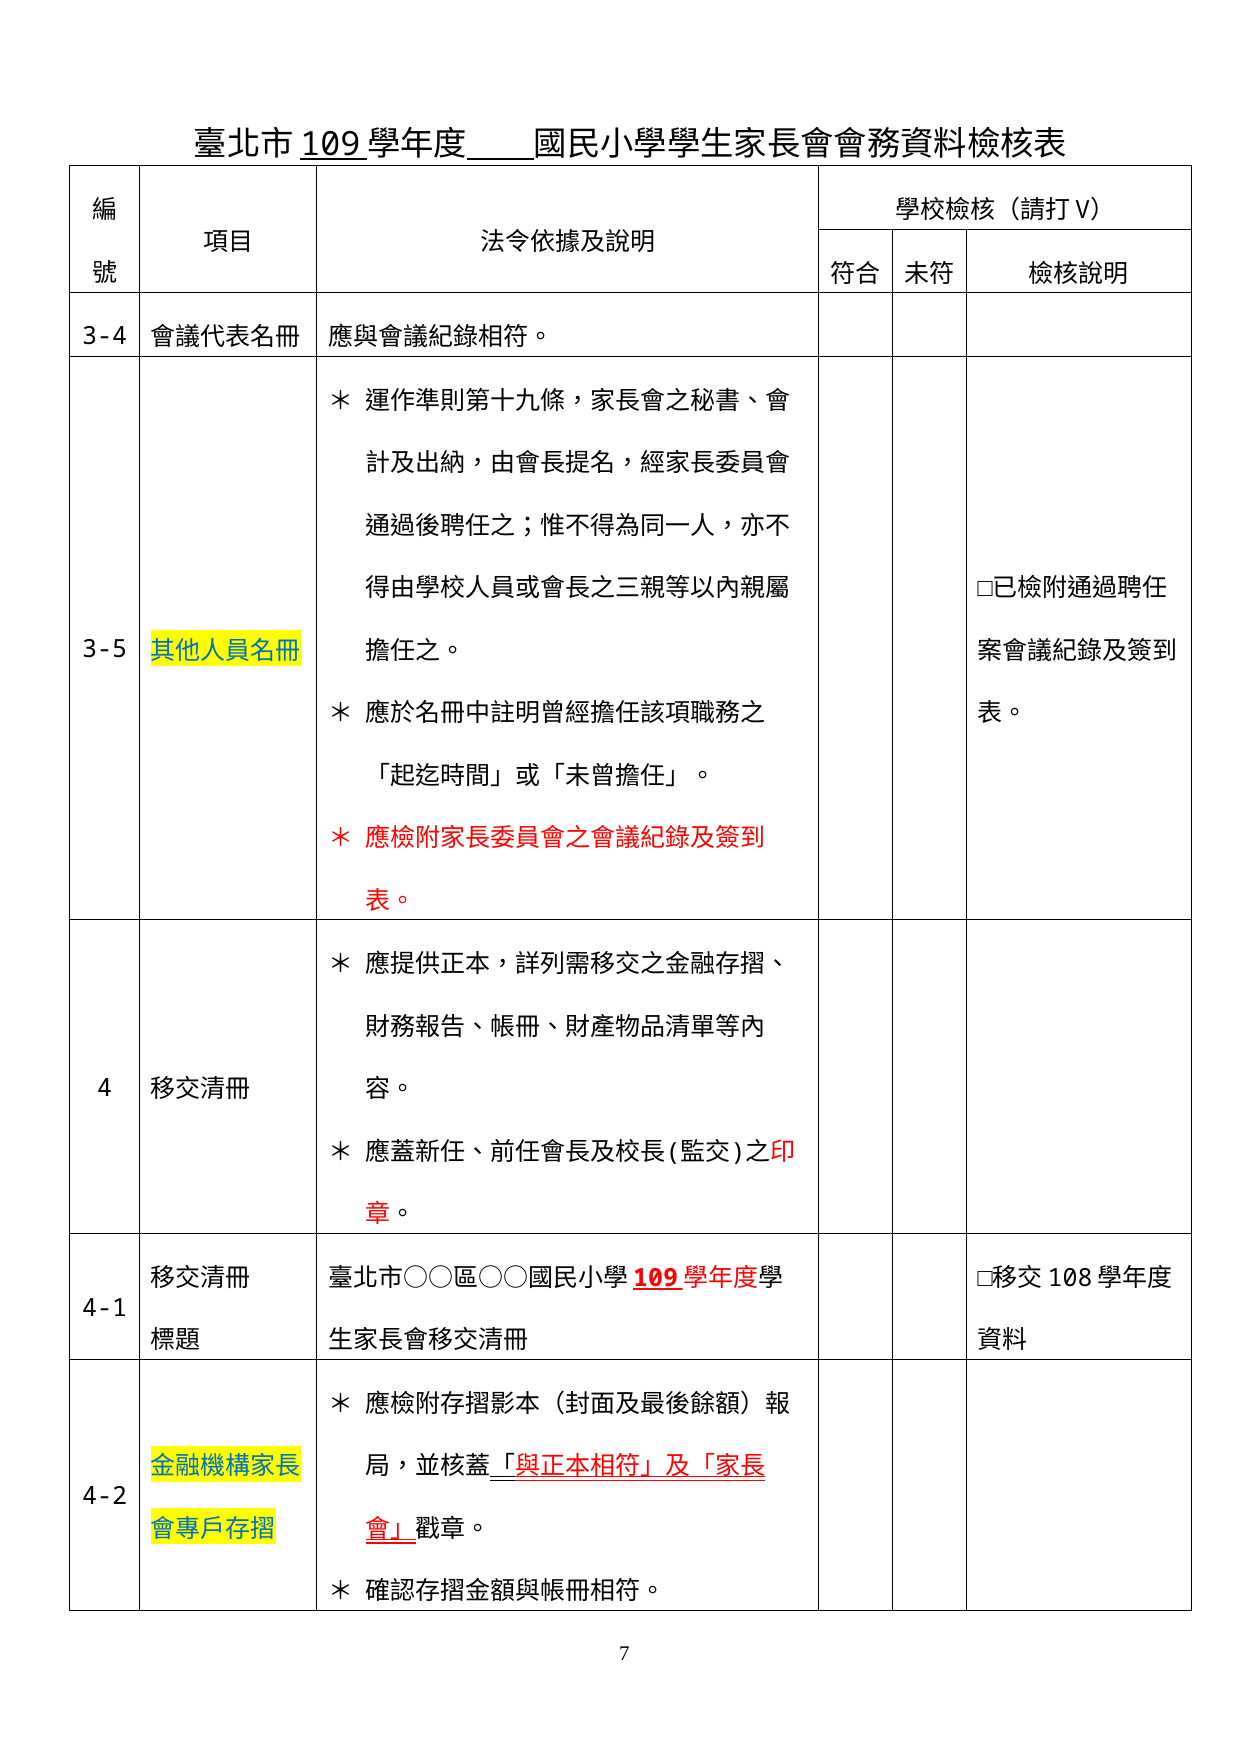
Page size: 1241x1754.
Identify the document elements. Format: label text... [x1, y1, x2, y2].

table_cell 金融機構家長會專戶存摺 [140, 1360, 316, 1610]
table_cell 3-5 [70, 357, 139, 919]
table_cell [893, 293, 966, 356]
table_cell 其他人員名冊 [140, 357, 316, 919]
table_cell [819, 293, 892, 356]
table_cell 臺北市○○區○○國民小學109學年度學生家長會移交清冊 [317, 1234, 818, 1359]
table_cell 檢核說明 [967, 230, 1191, 292]
table_cell [967, 920, 1191, 1233]
table_cell 4-1 [70, 1234, 139, 1359]
table_cell [819, 1234, 892, 1359]
table_cell 符合 [819, 230, 892, 292]
table_header 臺北市109學年度 國民小學學生家長會會務資料檢核表 [69, 115, 1191, 165]
table_cell □已檢附通過聘任案會議紀錄及簽到表。 [967, 357, 1191, 919]
table_cell 編號 [70, 166, 139, 292]
table_cell [967, 293, 1191, 356]
table_cell 應提供正本，詳列需移交之金融存摺、財務報告、帳冊、財產物品清單等內容。 應蓋新任、前任會長及校長(監交)之印章。 [317, 920, 818, 1233]
table_cell 3-4 [70, 293, 139, 356]
table_cell 移交清冊 標題 [140, 1234, 316, 1359]
table_cell 會議代表名冊 [140, 293, 316, 356]
table_cell 運作準則第十九條，家長會之秘書、會計及出納，由會長提名，經家長委員會通過後聘任之；惟不得為同一人，亦不得由學校人員或會長之三親等以內親屬擔任之。 應於名冊中註明曾經擔任該項職務之「起迄時間」或「未曾擔任」。 應檢附家長委員會之會議紀錄及簽到表。 [317, 357, 818, 919]
table_cell [819, 920, 892, 1233]
table_cell 4-2 [70, 1360, 139, 1610]
table_cell 學校檢核（請打V） [819, 166, 1191, 228]
table_cell [967, 1360, 1191, 1610]
table_cell □移交108學年度資料 [967, 1234, 1191, 1359]
table_cell 4 [70, 920, 139, 1233]
table_cell [893, 920, 966, 1233]
table_cell [893, 1360, 966, 1610]
table_cell 應檢附存摺影本（封面及最後餘額）報局，並核蓋「與正本相符」及「家長會」戳章。 確認存摺金額與帳冊相符。 [317, 1360, 818, 1610]
table_cell [819, 1360, 892, 1610]
table_cell [893, 1234, 966, 1359]
table_cell 項目 [140, 166, 316, 292]
table_cell 未符 [893, 230, 966, 292]
table_cell 法令依據及說明 [317, 166, 818, 292]
table_cell [893, 357, 966, 919]
table_cell 移交清冊 [140, 920, 316, 1233]
table_cell [819, 357, 892, 919]
table_cell 應與會議紀錄相符。 [317, 293, 818, 356]
